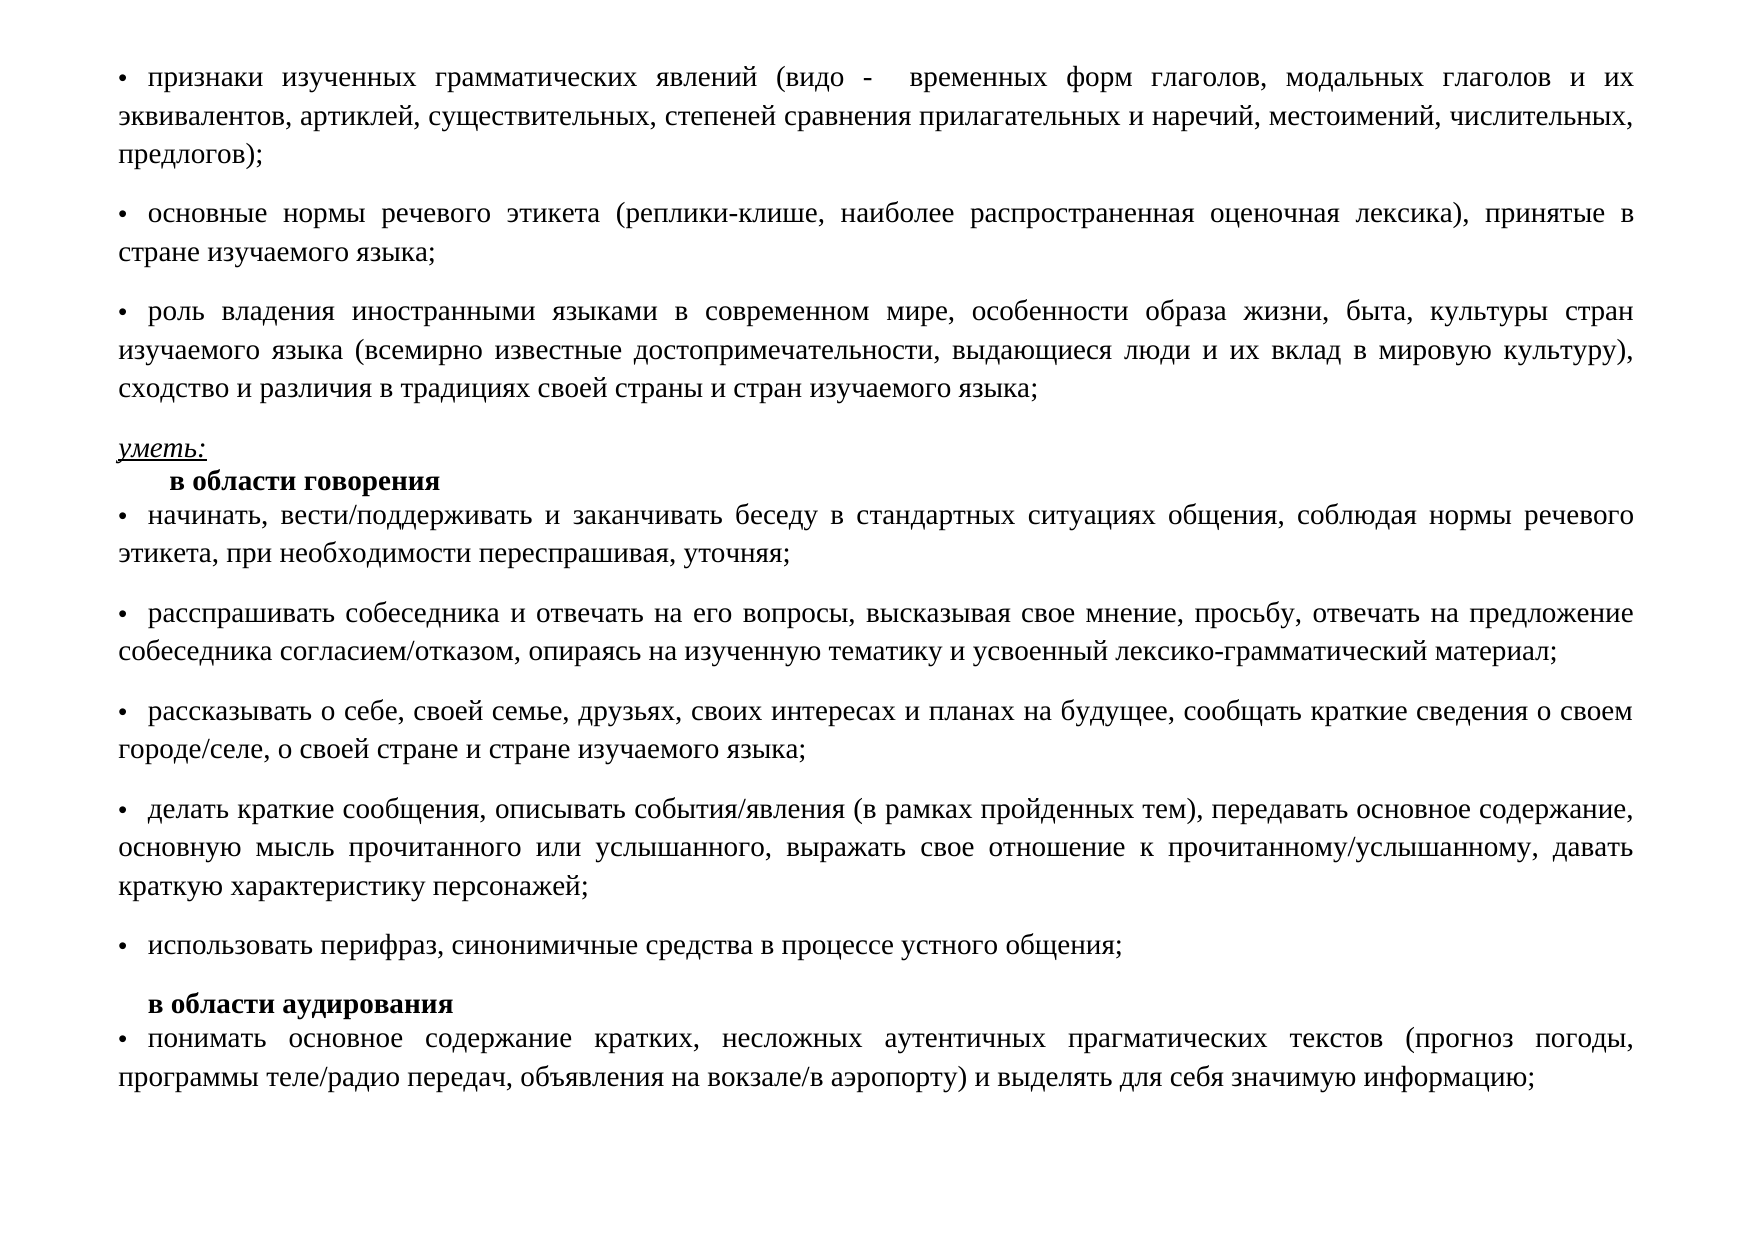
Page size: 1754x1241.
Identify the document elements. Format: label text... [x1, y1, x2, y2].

text в области говорения [118, 463, 1635, 497]
list начинать, вести/поддерживать и заканчивать беседу в стандартных ситуациях общения, соблюдая нормы речевого этикета, при необходимости переспрашивая, уточняя; [118, 497, 1635, 569]
list понимать основное содержание кратких, несложных аутентичных прагматических текстов (прогноз погоды, программы теле/радио передач, объявления на вокзале/в аэропорту) и выделять для себя значимую информацию; [118, 1020, 1635, 1092]
list использовать перифраз, синонимичные средства в процессе устного общения; [118, 927, 1635, 961]
list делать краткие сообщения, описывать события/явления (в рамках пройденных тем), передавать основное содержание, основную мысль прочитанного или услышанного, выражать свое отношение к прочитанному/услышанному, давать краткую характеристику персонажей; [118, 791, 1635, 901]
list расспрашивать собеседника и отвечать на его вопросы, высказывая свое мнение, просьбу, отвечать на предложение собеседника согласием/отказом, опираясь на изученную тематику и усвоенный лексико-грамматический материал; [118, 595, 1635, 667]
list рассказывать о себе, своей семье, друзьях, своих интересах и планах на будущее, сообщать краткие сведения о своем городе/селе, о своей стране и стране изучаемого языка; [118, 693, 1635, 765]
text в области аудирования [118, 987, 1635, 1020]
list роль владения иностранными языками в современном мире, особенности образа жизни, быта, культуры стран изучаемого языка (всемирно известные достопримечательности, выдающиеся люди и их вклад в мировую культуру), сходство и различия в традициях своей страны и стран изучаемого языка; [118, 293, 1635, 404]
text уметь: [118, 430, 1635, 463]
list признаки изученных грамматических явлений (видо - временных форм глаголов, модальных глаголов и их эквивалентов, артиклей, существительных, степеней сравнения прилагательных и наречий, местоимений, числительных, предлогов); [118, 59, 1635, 170]
list основные нормы речевого этикета (реплики-клише, наиболее распространенная оценочная лексика), принятые в стране изучаемого языка; [118, 196, 1635, 268]
